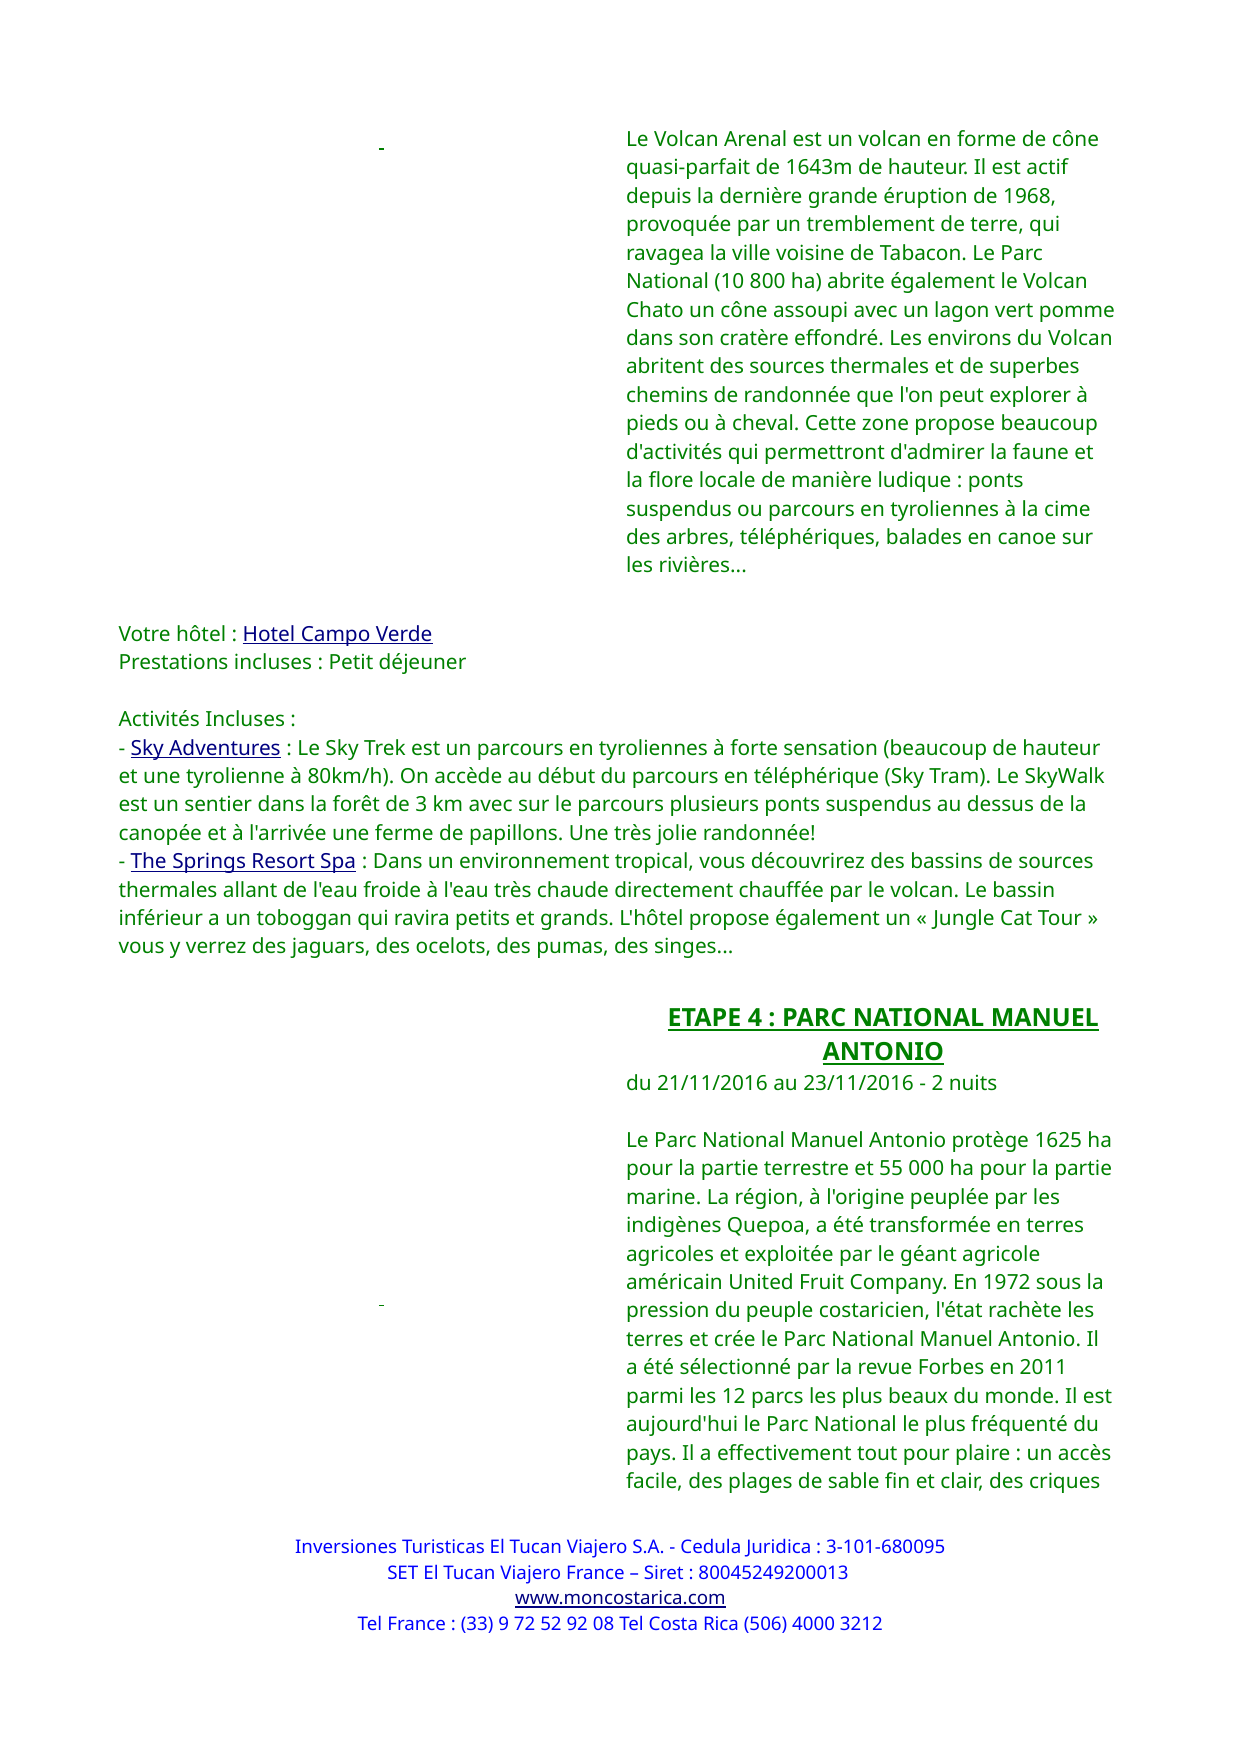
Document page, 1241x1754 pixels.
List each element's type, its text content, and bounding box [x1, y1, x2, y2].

text Activités Incluses : [118, 704, 1122, 733]
table_header ETAPE 4 : PARC NATIONAL MANUEL ANTONIO du 21/11/2016 au 23/11/2016 - 2 nuits Le Parc National Manuel Antonio protège 1625 ha pour la partie terrestre et 55 000 ha pour la partie marine. La région, à l'origine peuplée par les indigènes Quepoa, a été transformée en terres agricoles et exploitée par le géant agricole américain United Fruit Company. En 1972 sous la pression du peuple costaricien, l'état rachète les terres et crée le Parc National Manuel Antonio. Il a été sélectionné par la revue Forbes en 2011 parmi les 12 parcs les plus beaux du monde. Il est aujourd'hui le Parc National le plus fréquenté du pays. Il a effectivement tout pour plaire : un accès facile, des plages de sable fin et clair, des criques [620, 994, 1122, 1500]
table_header [118, 994, 620, 1500]
text Prestations incluses : Petit déjeuner [118, 647, 1122, 676]
table_header Le Volcan Arenal est un volcan en forme de cône quasi-parfait de 1643m de hauteur. Il est actif depuis la dernière grande éruption de 1968, provoquée par un tremblement de terre, qui ravagea la ville voisine de Tabacon. Le Parc National (10 800 ha) abrite également le Volcan Chato un cône assoupi avec un lagon vert pomme dans son cratère effondré. Les environs du Volcan abritent des sources thermales et de superbes chemins de randonnée que l'on peut explorer à pieds ou à cheval. Cette zone propose beaucoup d'activités qui permettront d'admirer la faune et la flore locale de manière ludique : ponts suspendus ou parcours en tyroliennes à la cime des arbres, téléphériques, balades en canoe sur les rivières... [620, 118, 1122, 585]
text - Sky Adventures : Le Sky Trek est un parcours en tyroliennes à forte sensation (beaucoup de hauteur et une tyrolienne à 80km/h). On accède au début du parcours en téléphérique (Sky Tram). Le SkyWalk est un sentier dans la forêt de 3 km avec sur le parcours plusieurs ponts suspendus au dessus de la canopée et à l'arrivée une ferme de papillons. Une très jolie randonnée! [118, 733, 1122, 846]
text Votre hôtel : Hotel Campo Verde [118, 619, 1122, 647]
table_header [118, 118, 620, 585]
text - The Springs Resort Spa : Dans un environnement tropical, vous découvrirez des bassins de sources thermales allant de l'eau froide à l'eau très chaude directement chauffée par le volcan. Le bassin inférieur a un toboggan qui ravira petits et grands. L'hôtel propose également un « Jungle Cat Tour » vous y verrez des jaguars, des ocelots, des pumas, des singes... [118, 846, 1122, 960]
